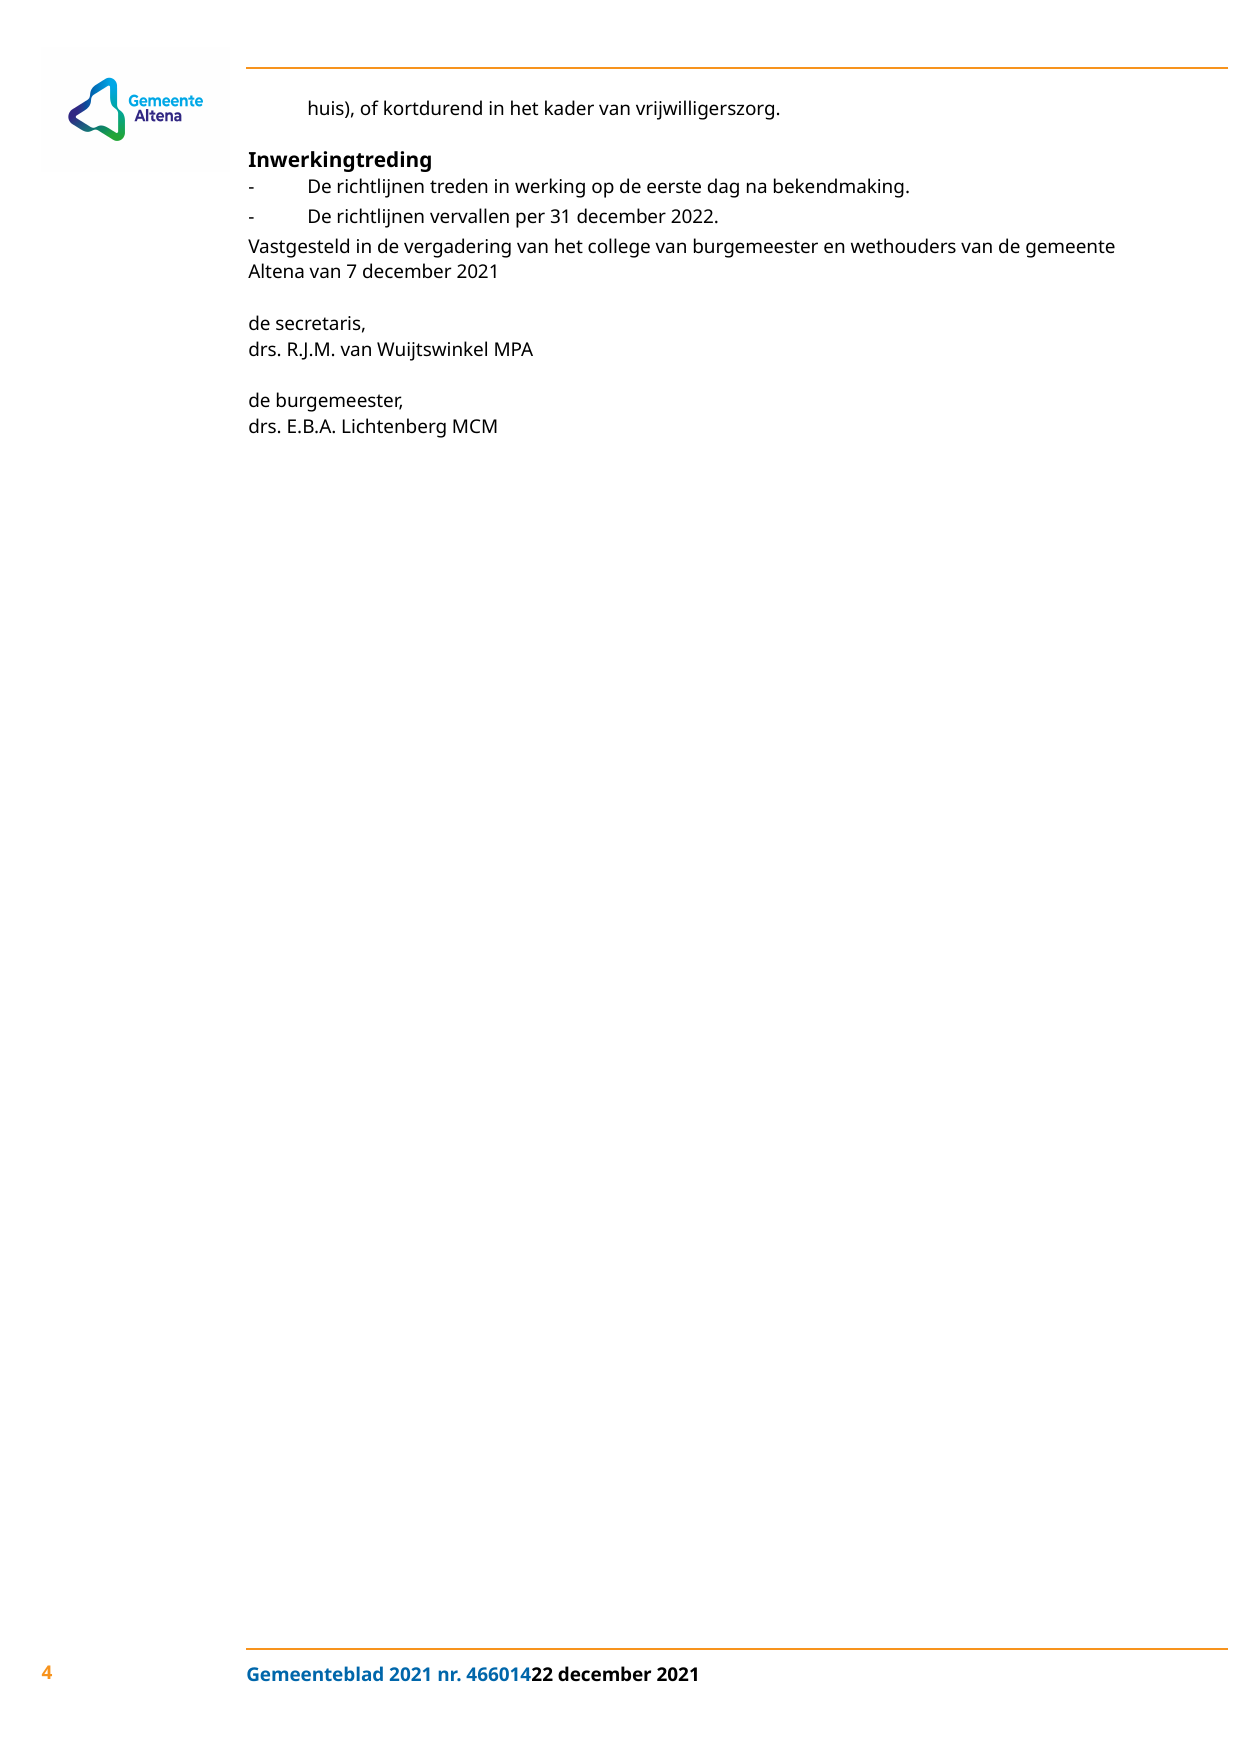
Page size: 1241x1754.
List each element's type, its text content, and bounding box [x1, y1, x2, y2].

list huis), of kortdurend in het kader van vrijwilligerszorg. [248, 95, 1152, 121]
text Vastgesteld in de vergadering van het college van burgemeester en wethouders van de gemeente Altena van 7 december 2021 [248, 233, 1152, 284]
list De richtlijnen vervallen per 31 december 2022. [248, 203, 1152, 229]
list De richtlijnen treden in werking op de eerste dag na bekendmaking. [248, 174, 1152, 199]
text Inwerkingtreding [248, 145, 1152, 174]
text de secretaris, [248, 310, 1152, 336]
text drs. R.J.M. van Wuijtswinkel MPA [248, 336, 1152, 361]
picture [41, 47, 231, 172]
text drs. E.B.A. Lichtenberg MCM [248, 413, 1152, 439]
text de burgemeester, [248, 387, 1152, 413]
